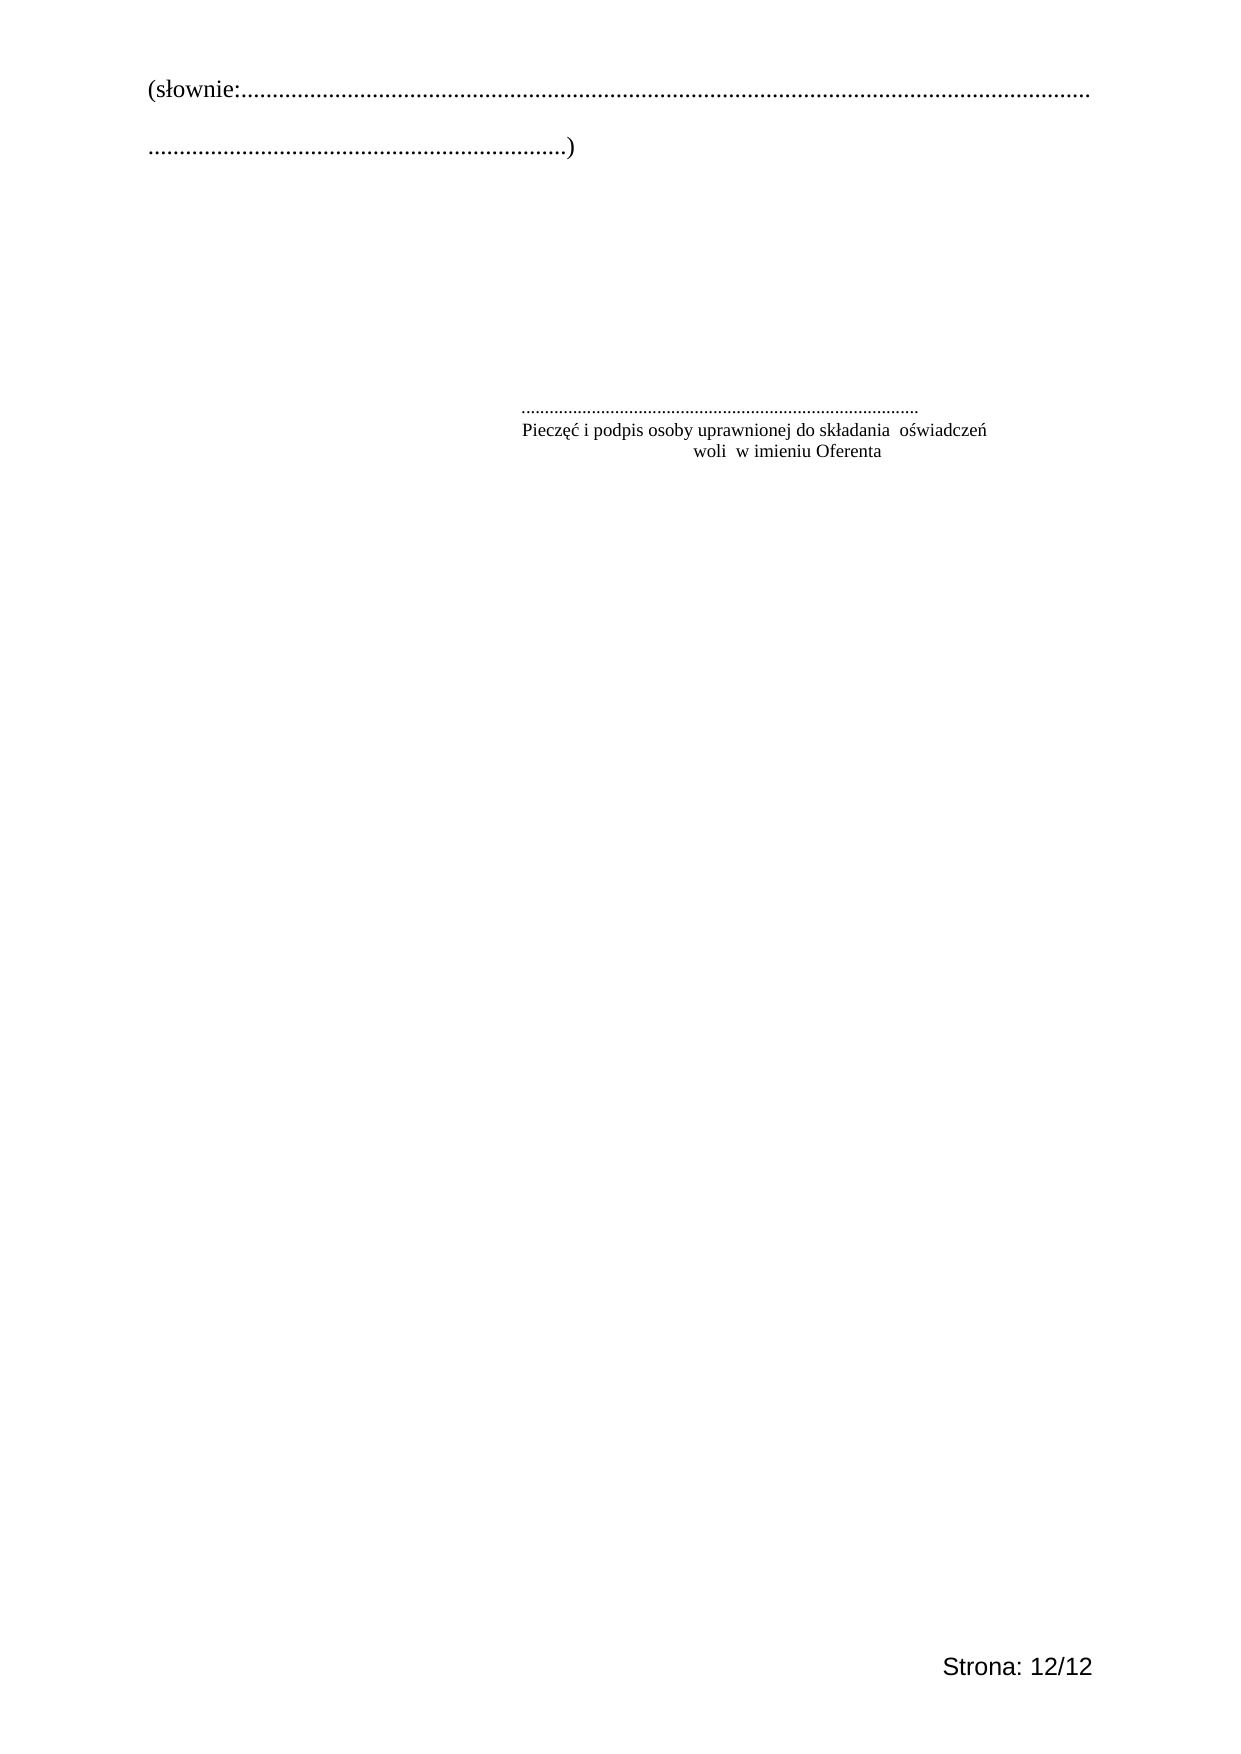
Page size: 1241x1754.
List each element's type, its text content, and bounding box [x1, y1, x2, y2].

text (słownie:........................................................................................................................................ [148, 74, 1092, 102]
text ...................................................................) [148, 131, 1092, 160]
text Pieczęć i podpis osoby uprawnionej do składania oświadczeń [148, 419, 1092, 440]
text ..................................................................................... [148, 390, 1092, 419]
text woli w imieniu Oferenta [148, 440, 1092, 462]
